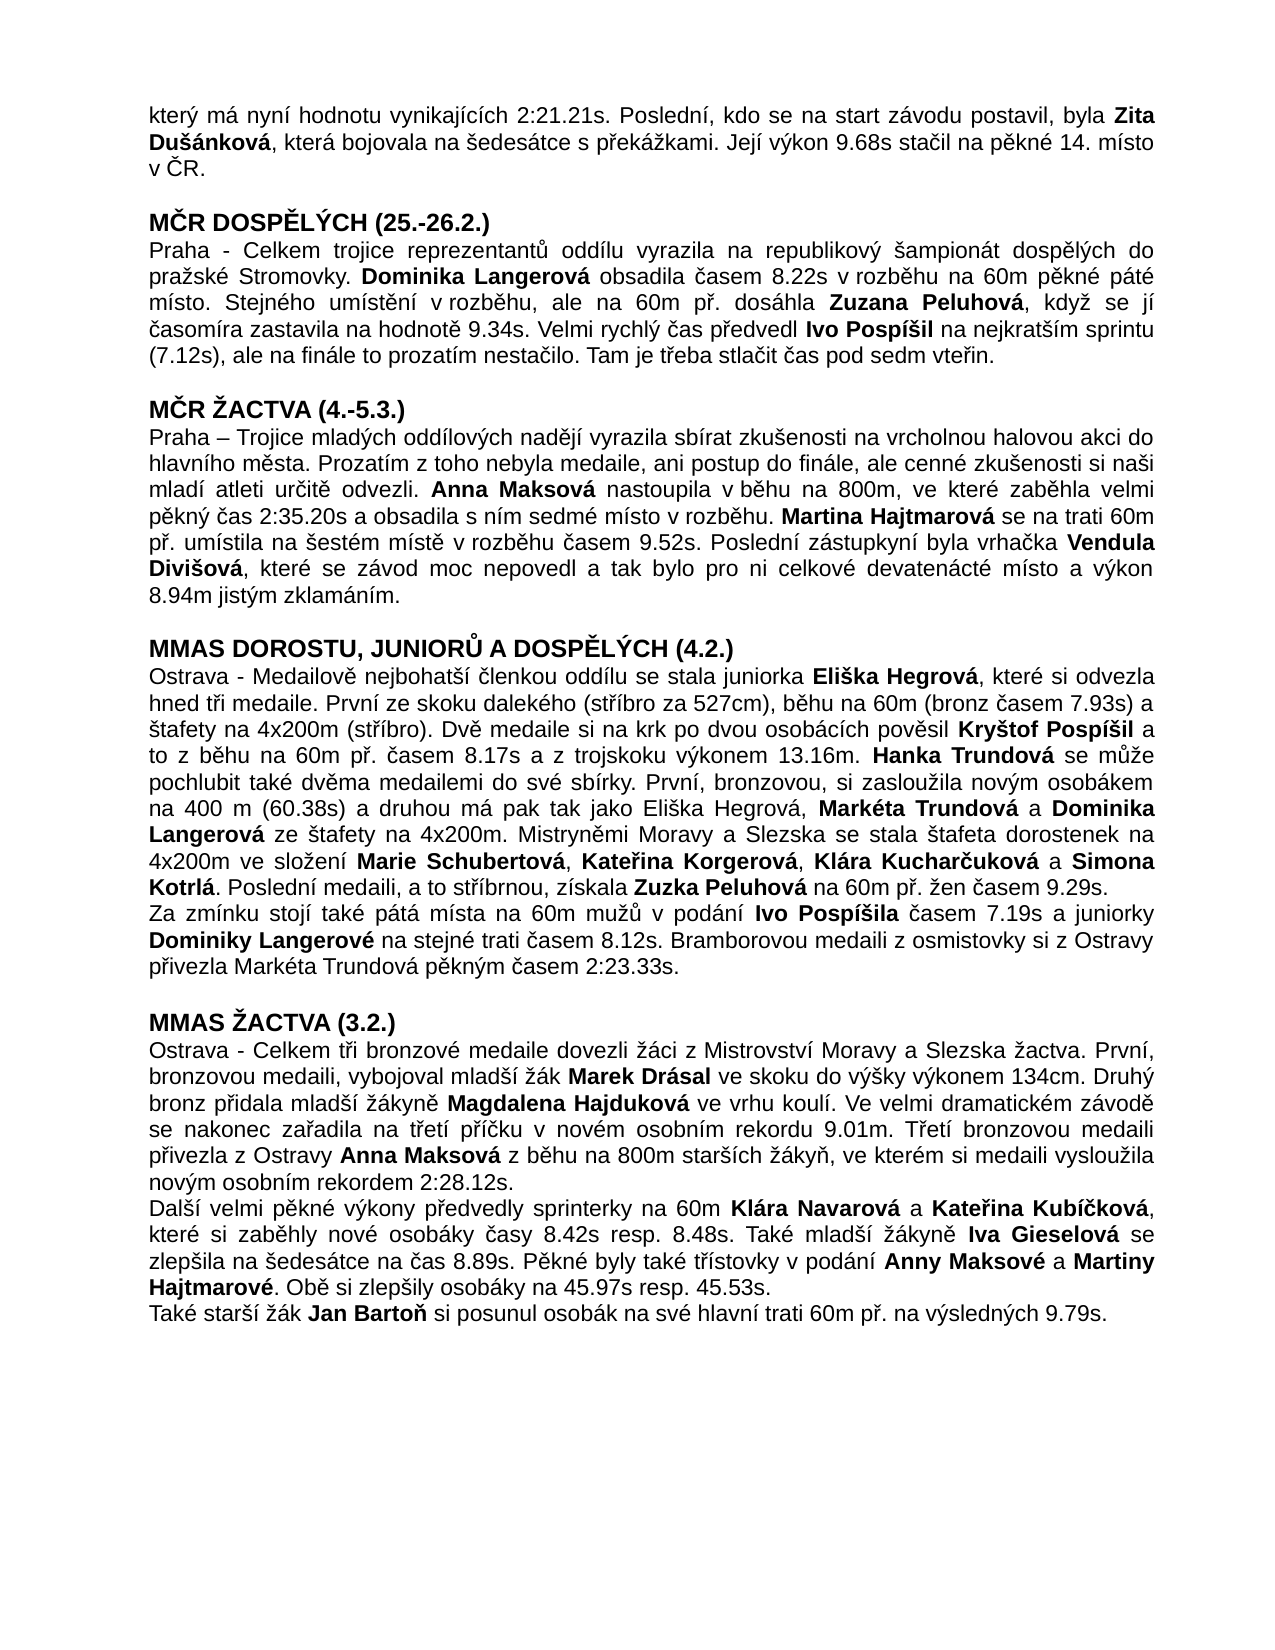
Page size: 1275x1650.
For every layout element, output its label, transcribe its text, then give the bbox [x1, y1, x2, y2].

text Praha – Trojice mladých oddílových nadějí vyrazila sbírat zkušenosti na vrcholnou halovou akci do hlavního města. Prozatím z toho nebyla medaile, ani postup do finále, ale cenné zkušenosti si naši mladí atleti určitě odvezli. Anna Maksová nastoupila v běhu na 800m, ve které zaběhla velmi pěkný čas 2:35.20s a obsadila s ním sedmé místo v rozběhu. Martina Hajtmarová se na trati 60m př. umístila na šestém místě v rozběhu časem 9.52s. Poslední zástupkyní byla vrhačka Vendula Divišová, které se závod moc nepovedl a tak bylo pro ni celkové devatenácté místo a výkon 8.94m jistým zklamáním. [148, 423, 1155, 608]
text Další velmi pěkné výkony předvedly sprinterky na 60m Klára Navarová a Kateřina Kubíčková, které si zaběhly nové osobáky časy 8.42s resp. 8.48s. Také mladší žákyně Iva Gieselová se zlepšila na šedesátce na čas 8.89s. Pěkné byly také třístovky v podání Anny Maksové a Martiny Hajtmarové. Obě si zlepšily osobáky na 45.97s resp. 45.53s. [148, 1195, 1155, 1300]
text Ostrava - Medailově nejbohatší členkou oddílu se stala juniorka Eliška Hegrová, které si odvezla hned tři medaile. První ze skoku dalekého (stříbro za 527cm), běhu na 60m (bronz časem 7.93s) a štafety na 4x200m (stříbro). Dvě medaile si na krk po dvou osobácích pověsil Kryštof Pospíšil a to z běhu na 60m př. časem 8.17s a z trojskoku výkonem 13.16m. Hanka Trundová se může pochlubit také dvěma medailemi do své sbírky. První, bronzovou, si zasloužila novým osobákem na 400 m (60.38s) a druhou má pak tak jako Eliška Hegrová, Markéta Trundová a Dominika Langerová ze štafety na 4x200m. Mistryněmi Moravy a Slezska se stala štafeta dorostenek na 4x200m ve složení Marie Schubertová, Kateřina Korgerová, Klára Kucharčuková a Simona Kotrlá. Poslední medaili, a to stříbrnou, získala Zuzka Peluhová na 60m př. žen časem 9.29s. [148, 663, 1155, 900]
text MČR ŽACTVA (4.-5.3.) [148, 395, 1155, 423]
text MČR DOSPĚLÝCH (25.-26.2.) [148, 208, 1155, 237]
text který má nyní hodnotu vynikajících 2:21.21s. Poslední, kdo se na start závodu postavil, byla Zita Dušánková, která bojovala na šedesátce s překážkami. Její výkon 9.68s stačil na pěkné 14. místo v ČR. [148, 102, 1155, 182]
text Praha - Celkem trojice reprezentantů oddílu vyrazila na republikový šampionát dospělých do pražské Stromovky. Dominika Langerová obsadila časem 8.22s v rozběhu na 60m pěkné páté místo. Stejného umístění v rozběhu, ale na 60m př. dosáhla Zuzana Peluhová, když se jí časomíra zastavila na hodnotě 9.34s. Velmi rychlý čas předvedl Ivo Pospíšil na nejkratším sprintu (7.12s), ale na finále to prozatím nestačilo. Tam je třeba stlačit čas pod sedm vteřin. [148, 237, 1155, 368]
text MMAS ŽACTVA (3.2.) [148, 1008, 1155, 1037]
text Ostrava - Celkem tři bronzové medaile dovezli žáci z Mistrovství Moravy a Slezska žactva. První, bronzovou medaili, vybojoval mladší žák Marek Drásal ve skoku do výšky výkonem 134cm. Druhý bronz přidala mladší žákyně Magdalena Hajduková ve vrhu koulí. Ve velmi dramatickém závodě se nakonec zařadila na třetí příčku v novém osobním rekordu 9.01m. Třetí bronzovou medaili přivezla z Ostravy Anna Maksová z běhu na 800m starších žákyň, ve kterém si medaili vysloužila novým osobním rekordem 2:28.12s. [148, 1037, 1155, 1195]
text Za zmínku stojí také pátá místa na 60m mužů v podání Ivo Pospíšila časem 7.19s a juniorky Dominiky Langerové na stejné trati časem 8.12s. Bramborovou medaili z osmistovky si z Ostravy přivezla Markéta Trundová pěkným časem 2:23.33s. [148, 900, 1155, 979]
text MMAS DOROSTU, JUNIORŮ A DOSPĚLÝCH (4.2.) [148, 634, 1155, 663]
text Také starší žák Jan Bartoň si posunul osobák na své hlavní trati 60m př. na výsledných 9.79s. [148, 1300, 1155, 1327]
